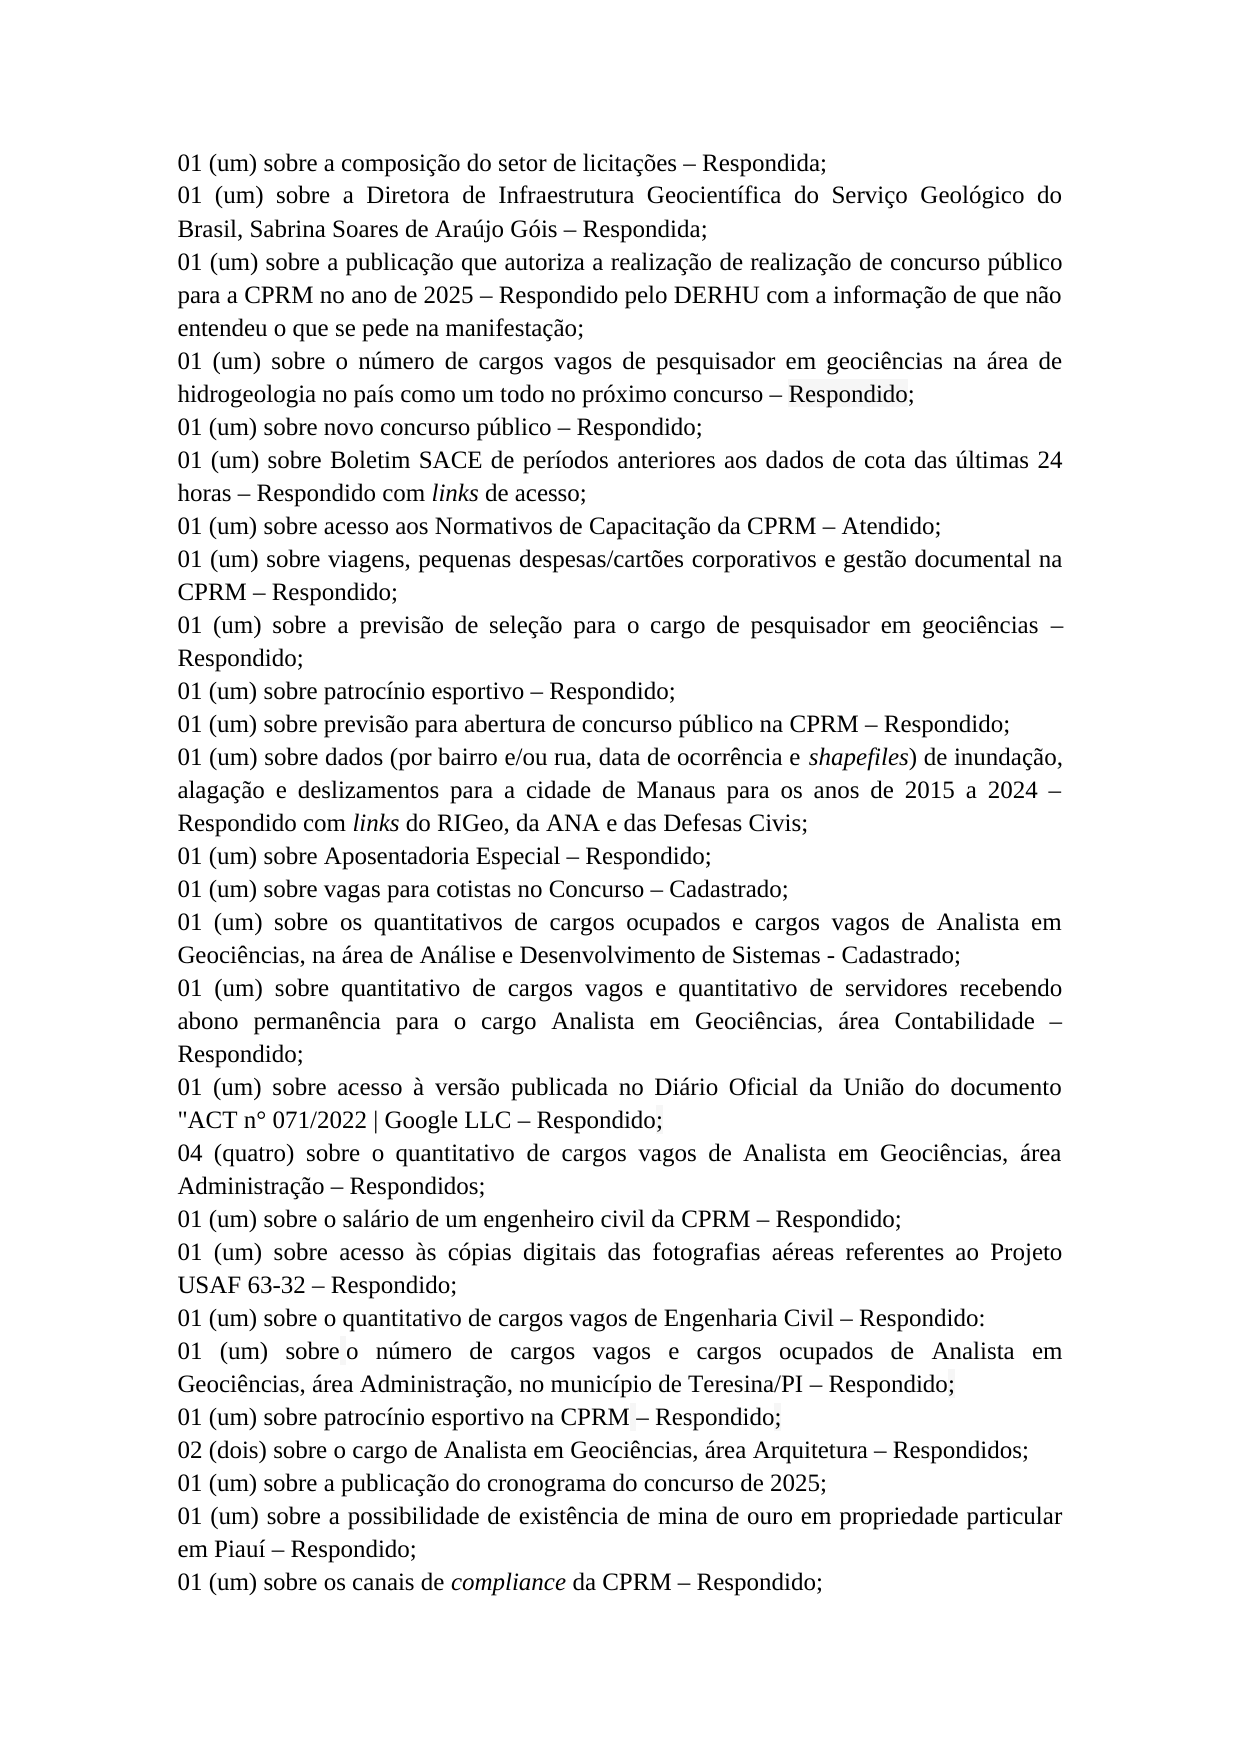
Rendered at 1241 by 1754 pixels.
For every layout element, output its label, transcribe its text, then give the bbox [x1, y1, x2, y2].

text 01 (um) sobre a possibilidade de existência de mina de ouro em propriedade particular em Piauí – Respondido; [177, 1501, 1063, 1563]
text 01 (um) sobre quantitativo de cargos vagos e quantitativo de servidores recebendo abono permanência para o cargo Analista em Geociências, área Contabilidade – Respondido; [177, 973, 1063, 1068]
text 01 (um) sobre dados (por bairro e/ou rua, data de ocorrência e shapefiles) de inundação, alagação e deslizamentos para a cidade de Manaus para os anos de 2015 a 2024 – Respondido com links do RIGeo, da ANA e das Defesas Civis; [177, 742, 1063, 837]
text 01 (um) sobre o salário de um engenheiro civil da CPRM – Respondido; [177, 1204, 1063, 1233]
text 01 (um) sobre os quantitativos de cargos ocupados e cargos vagos de Analista em Geociências, na área de Análise e Desenvolvimento de Sistemas - Cadastrado; [177, 907, 1063, 969]
text 01 (um) sobre a publicação do cronograma do concurso de 2025; [177, 1468, 1063, 1497]
text 01 (um) sobre novo concurso público – Respondido; [177, 412, 1063, 441]
text 01 (um) sobre Boletim SACE de períodos anteriores aos dados de cota das últimas 24 horas – Respondido com links de acesso; [177, 445, 1063, 507]
text 01 (um) sobre vagas para cotistas no Concurso – Cadastrado; [177, 874, 1063, 903]
text 01 (um) sobre o quantitativo de cargos vagos de Engenharia Civil – Respondido: [177, 1303, 1063, 1332]
text 01 (um) sobre o número de cargos vagos e cargos ocupados de Analista em Geociências, área Administração, no município de Teresina/PI – Respondido; [177, 1336, 1063, 1398]
text 01 (um) sobre o número de cargos vagos de pesquisador em geociências na área de hidrogeologia no país como um todo no próximo concurso – Respondido; [177, 346, 1063, 407]
text 01 (um) sobre patrocínio esportivo na CPRM – Respondido; [177, 1402, 1063, 1431]
text 01 (um) sobre acesso à versão publicada no Diário Oficial da União do documento "ACT n° 071/2022 | Google LLC – Respondido; [177, 1072, 1063, 1134]
text 04 (quatro) sobre o quantitativo de cargos vagos de Analista em Geociências, área Administração – Respondidos; [177, 1138, 1063, 1200]
text 01 (um) sobre acesso aos Normativos de Capacitação da CPRM – Atendido; [177, 511, 1063, 539]
text 01 (um) sobre Aposentadoria Especial – Respondido; [177, 841, 1063, 870]
text 01 (um) sobre os canais de compliance da CPRM – Respondido; [177, 1567, 1063, 1596]
text 01 (um) sobre patrocínio esportivo – Respondido; [177, 676, 1063, 705]
text 01 (um) sobre a publicação que autoriza a realização de realização de concurso público para a CPRM no ano de 2025 – Respondido pelo DERHU com a informação de que não entendeu o que se pede na manifestação; [177, 247, 1063, 341]
text 01 (um) sobre previsão para abertura de concurso público na CPRM – Respondido; [177, 709, 1063, 738]
text 01 (um) sobre acesso às cópias digitais das fotografias aéreas referentes ao Projeto USAF 63-32 – Respondido; [177, 1237, 1063, 1299]
text 01 (um) sobre a previsão de seleção para o cargo de pesquisador em geociências – Respondido; [177, 610, 1063, 672]
text 01 (um) sobre viagens, pequenas despesas/cartões corporativos e gestão documental na CPRM – Respondido; [177, 544, 1063, 606]
text 01 (um) sobre a Diretora de Infraestrutura Geocientífica do Serviço Geológico do Brasil, Sabrina Soares de Araújo Góis – Respondida; [177, 181, 1063, 242]
text 01 (um) sobre a composição do setor de licitações – Respondida; [177, 148, 1063, 176]
text 02 (dois) sobre o cargo de Analista em Geociências, área Arquitetura – Respondidos; [177, 1435, 1063, 1464]
